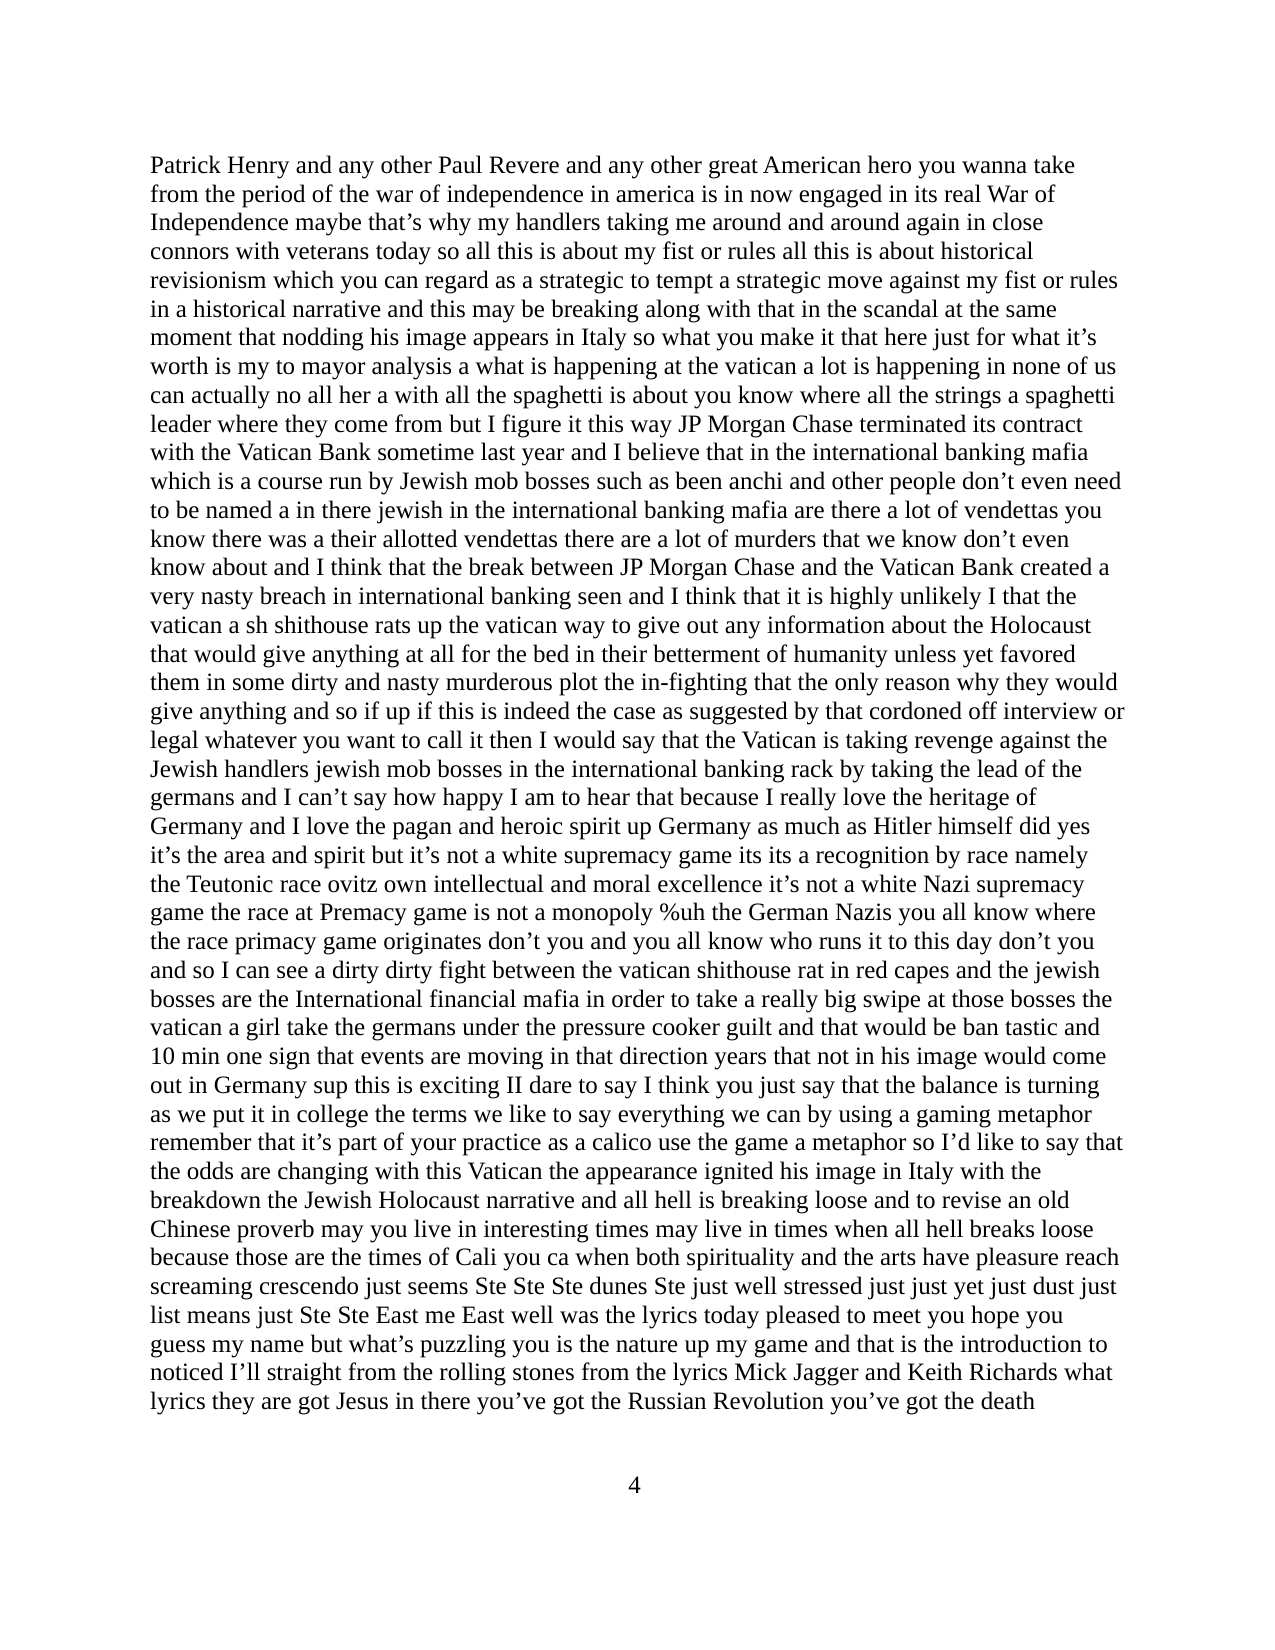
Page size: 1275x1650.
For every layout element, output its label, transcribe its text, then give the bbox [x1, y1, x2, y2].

text Patrick Henry and any other Paul Revere and any other great American hero you wanna take from the period of the war of independence in america is in now engaged in its real War of Independence maybe that’s why my handlers taking me around and around again in close connors with veterans today so all this is about my fist or rules all this is about historical revisionism which you can regard as a strategic to tempt a strategic move against my fist or rules in a historical narrative and this may be breaking along with that in the scandal at the same moment that nodding his image appears in Italy so what you make it that here just for what it’s worth is my to mayor analysis a what is happening at the vatican a lot is happening in none of us can actually no all her a with all the spaghetti is about you know where all the strings a spaghetti leader where they come from but I figure it this way JP Morgan Chase terminated its contract with the Vatican Bank sometime last year and I believe that in the international banking mafia which is a course run by Jewish mob bosses such as been anchi and other people don’t even need to be named a in there jewish in the international banking mafia are there a lot of vendettas you know there was a their allotted vendettas there are a lot of murders that we know don’t even know about and I think that the break between JP Morgan Chase and the Vatican Bank created a very nasty breach in international banking seen and I think that it is highly unlikely I that the vatican a sh shithouse rats up the vatican way to give out any information about the Holocaust that would give anything at all for the bed in their betterment of humanity unless yet favored them in some dirty and nasty murderous plot the in-fighting that the only reason why they would give anything and so if up if this is indeed the case as suggested by that cordoned off interview or legal whatever you want to call it then I would say that the Vatican is taking revenge against the Jewish handlers jewish mob bosses in the international banking rack by taking the lead of the germans and I can’t say how happy I am to hear that because I really love the heritage of Germany and I love the pagan and heroic spirit up Germany as much as Hitler himself did yes it’s the area and spirit but it’s not a white supremacy game its its a recognition by race namely the Teutonic race ovitz own intellectual and moral excellence it’s not a white Nazi supremacy game the race at Premacy game is not a monopoly %uh the German Nazis you all know where the race primacy game originates don’t you and you all know who runs it to this day don’t you and so I can see a dirty dirty fight between the vatican shithouse rat in red capes and the jewish bosses are the International financial mafia in order to take a really big swipe at those bosses the vatican a girl take the germans under the pressure cooker guilt and that would be ban tastic and 10 min one sign that events are moving in that direction years that not in his image would come out in Germany sup this is exciting II dare to say I think you just say that the balance is turning as we put it in college the terms we like to say everything we can by using a gaming metaphor remember that it’s part of your practice as a calico use the game a metaphor so I’d like to say that the odds are changing with this Vatican the appearance ignited his image in Italy with the breakdown the Jewish Holocaust narrative and all hell is breaking loose and to revise an old Chinese proverb may you live in interesting times may live in times when all hell breaks loose because those are the times of Cali you ca when both spirituality and the arts have pleasure reach screaming crescendo just seems Ste Ste Ste dunes Ste just well stressed just just yet just dust just list means just Ste Ste East me East well was the lyrics today pleased to meet you hope you guess my name but what’s puzzling you is the nature up my game and that is the introduction to noticed I’ll straight from the rolling stones from the lyrics Mick Jagger and Keith Richards what lyrics they are got Jesus in there you’ve got the Russian Revolution you’ve got the death [150, 150, 1125, 1415]
